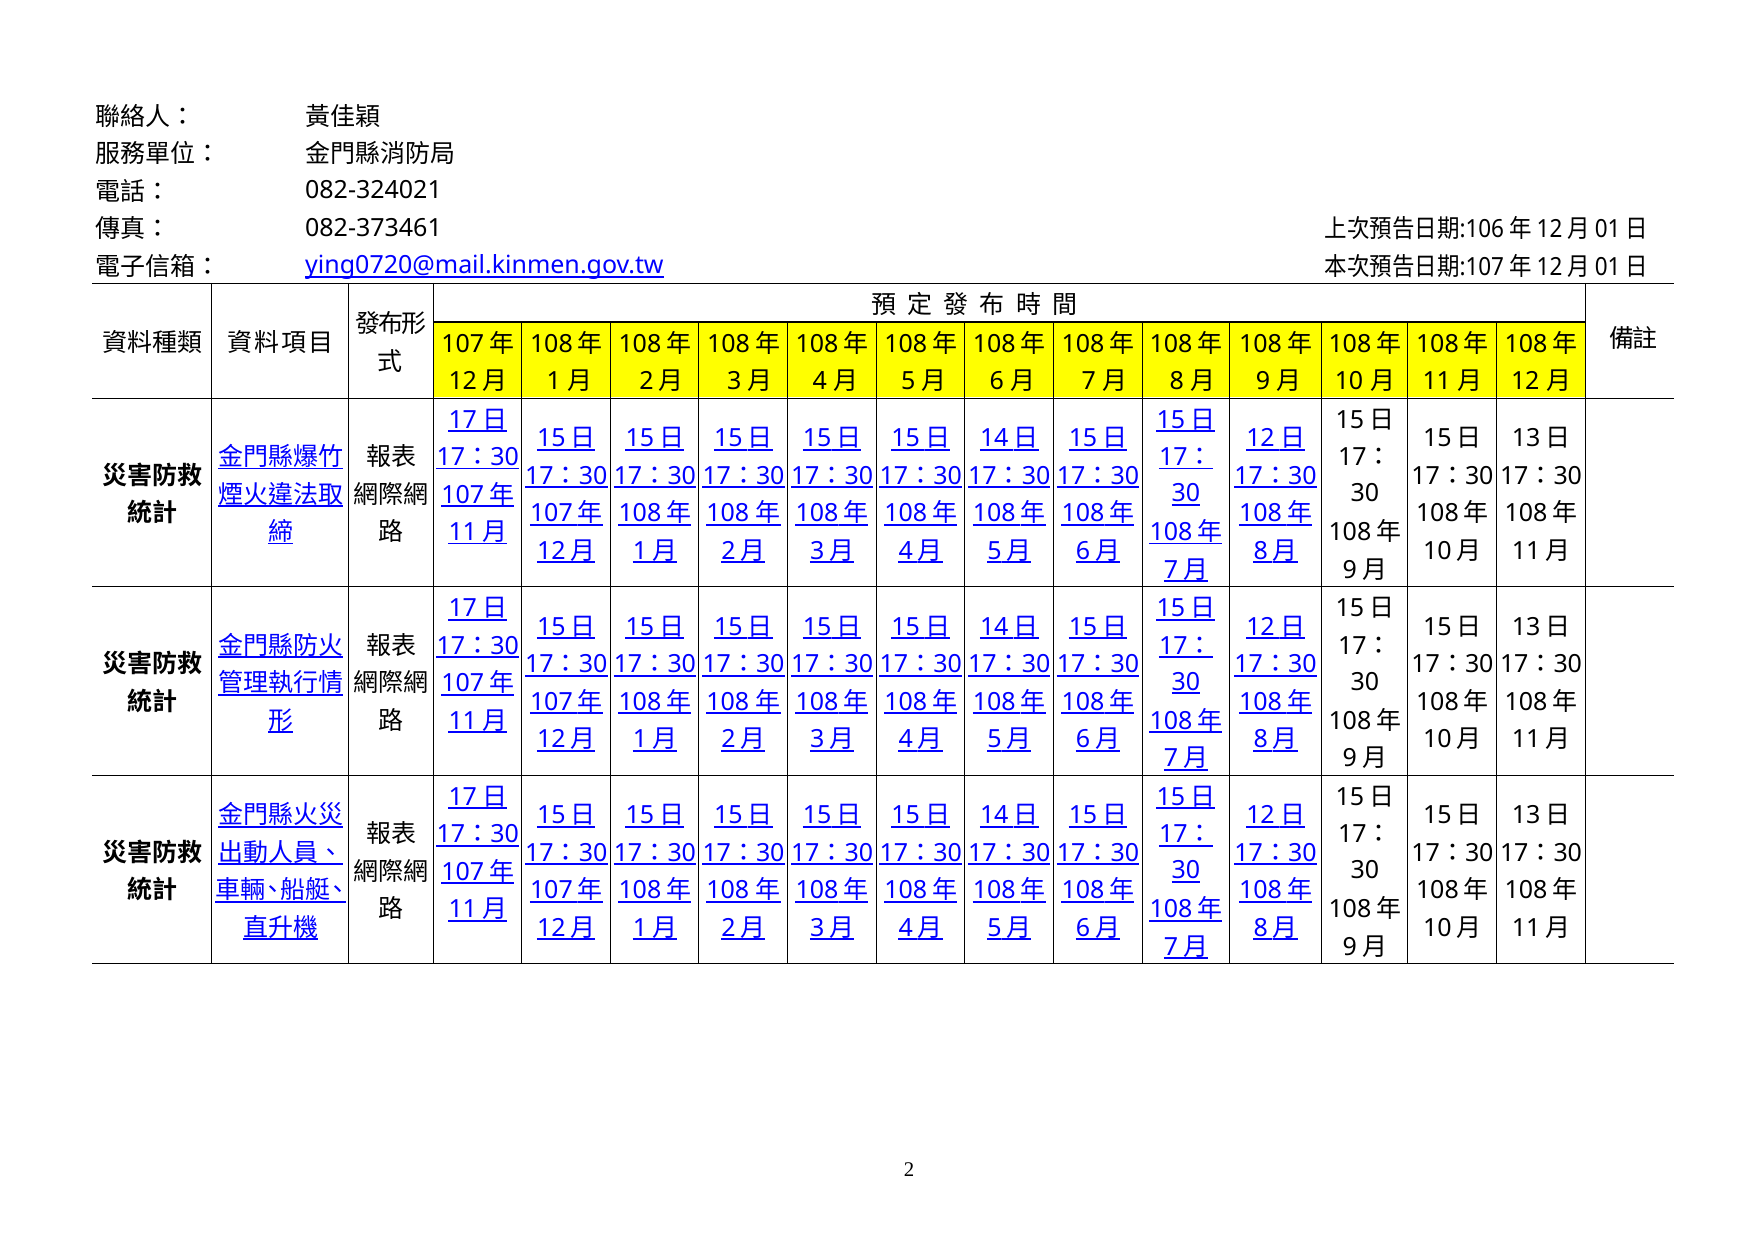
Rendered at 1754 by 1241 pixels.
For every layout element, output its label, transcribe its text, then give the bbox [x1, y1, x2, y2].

table_cell 12日 17：30 108年8月 [1230, 399, 1321, 586]
table_cell 108年 1 月 [522, 323, 610, 397]
table_cell 13日 17：30 108年11月 [1497, 399, 1585, 586]
table_cell [1414, 133, 1674, 170]
table_cell [953, 245, 1045, 283]
table_cell 15日 17：30 108 年2月 [699, 776, 787, 963]
table_cell 13日 17：30 108年11月 [1497, 776, 1585, 963]
table_cell [1414, 170, 1674, 208]
table_cell [1586, 587, 1674, 774]
table_header [212, 95, 302, 133]
table_cell 服務單位： [92, 133, 302, 170]
table_cell 預 定 發 布 時 間 [434, 284, 1585, 321]
table_cell [1045, 208, 1137, 245]
table_cell 15日 17：30 108年9月 [1322, 776, 1407, 963]
table_cell 15日 17：30 108年10月 [1408, 776, 1496, 963]
table_cell 108年 10 月 [1322, 323, 1407, 397]
table_cell 13日 17：30 108年11月 [1497, 587, 1585, 774]
table_cell 15日 17：30 108年9月 [1322, 587, 1407, 774]
table_cell 15日 17：30 108年 6月 [1054, 776, 1142, 963]
table_cell [1137, 245, 1229, 283]
table_cell 17日 17：30 107年11月 [434, 399, 521, 586]
table_cell 12日 17：30 108年8月 [1230, 776, 1321, 963]
table_cell 108年 12 月 [1497, 323, 1585, 397]
table_cell 108年 6 月 [965, 323, 1053, 397]
table_cell [1229, 245, 1321, 283]
table_cell 15日 17：30 108年 6月 [1054, 587, 1142, 774]
table_cell 108年 4 月 [788, 323, 876, 397]
table_cell 108年 3 月 [699, 323, 787, 397]
table_cell 15日 17：30 108年7月 [1143, 587, 1229, 774]
table_cell 金門縣消防局 [302, 133, 1413, 170]
table_cell 15日 17：30 108年7月 [1143, 776, 1229, 963]
table_cell 上次預告日期:106年12月01日 [1321, 208, 1674, 245]
table_cell 15日 17：30 108年7月 [1143, 399, 1229, 586]
table_cell 12日 17：30 108年8月 [1230, 587, 1321, 774]
table_cell 15日 17：30 108年3月 [788, 587, 876, 774]
table_cell 報表 網際網路 [349, 587, 433, 774]
table_cell 15日 17：30 108年4月 [877, 587, 964, 774]
table_cell 報表 網際網路 [349, 399, 433, 586]
table_cell [953, 208, 1045, 245]
table_cell 金門縣爆竹煙火違法取締 [212, 399, 348, 586]
table_cell [1045, 245, 1137, 283]
table_cell 15日 17：30 108 年2月 [699, 399, 787, 586]
table_cell 15日 17：30 108年 6月 [1054, 399, 1142, 586]
table_cell ying0720@mail.kinmen.gov.tw [302, 245, 861, 283]
table_cell 15日 17：30 108年9月 [1322, 399, 1407, 586]
table_cell 金門縣防火管理執行情形 [212, 587, 348, 774]
table_cell 災害防救統計 [92, 587, 211, 774]
table_cell 108年 7 月 [1054, 323, 1142, 397]
table_cell 發布形式 [349, 284, 433, 397]
table_cell 備註 [1586, 284, 1674, 397]
table_cell [1229, 208, 1321, 245]
table_cell 金門縣火災出動人員、車輛、船艇、直升機 [212, 776, 348, 963]
table_cell 107年 12月 [434, 323, 521, 397]
table_cell 15日 17：30 108年3月 [788, 399, 876, 586]
table_cell [1586, 399, 1674, 586]
table_cell 傳真： [92, 208, 212, 245]
table_cell 15日 17：30 108年4月 [877, 776, 964, 963]
table_cell 15日 17：30 107年12月 [522, 399, 610, 586]
table_cell 15日 17：30 108年1月 [611, 587, 698, 774]
table_cell 15日 17：30 108年1月 [611, 776, 698, 963]
table_cell 15日 17：30 107年12月 [522, 776, 610, 963]
table_cell 災害防救統計 [92, 776, 211, 963]
table_cell 報表 網際網路 [349, 776, 433, 963]
table_header 黃佳穎 [302, 95, 1413, 133]
table_cell [1586, 776, 1674, 963]
table_cell 082-373461 [302, 208, 861, 245]
table_cell 14日 17：30 108年5月 [965, 776, 1053, 963]
table_cell 17日 17：30 107年11月 [434, 587, 521, 774]
table_cell 電子信箱： [92, 245, 302, 283]
table_cell 資料種類 [92, 284, 211, 397]
table_cell 108年 5 月 [877, 323, 964, 397]
table_cell 108年 9 月 [1230, 323, 1321, 397]
table_cell 資料項目 [212, 284, 348, 397]
table_cell 17日 17：30 107年11月 [434, 776, 521, 963]
table_cell [212, 208, 302, 245]
table_cell 14日 17：30 108年5月 [965, 587, 1053, 774]
table_cell 15日 17：30 108年4月 [877, 399, 964, 586]
table_cell [861, 170, 1413, 208]
table_cell [861, 208, 953, 245]
table_cell 本次預告日期:107年12月01日 [1321, 245, 1674, 283]
table_cell 15日 17：30 108年1月 [611, 399, 698, 586]
table_cell 15日 17：30 108 年2月 [699, 587, 787, 774]
table_cell 15日 17：30 108年3月 [788, 776, 876, 963]
table_cell 電話： [92, 170, 212, 208]
table_header 聯絡人： [92, 95, 212, 133]
table_cell 15日 17：30 108年10月 [1408, 399, 1496, 586]
table_cell [861, 245, 953, 283]
table_cell [212, 170, 302, 208]
table_cell 15日 17：30 108年10月 [1408, 587, 1496, 774]
table_cell [1137, 208, 1229, 245]
table_cell 14日 17：30 108年5月 [965, 399, 1053, 586]
table_cell 082-324021 [302, 170, 861, 208]
table_cell 108年 2月 [611, 323, 698, 397]
table_cell 108年 8 月 [1143, 323, 1229, 397]
table_cell 災害防救統計 [92, 399, 211, 586]
table_cell 15日 17：30 107年12月 [522, 587, 610, 774]
table_cell 108年 11 月 [1408, 323, 1496, 397]
table_header [1414, 95, 1674, 133]
